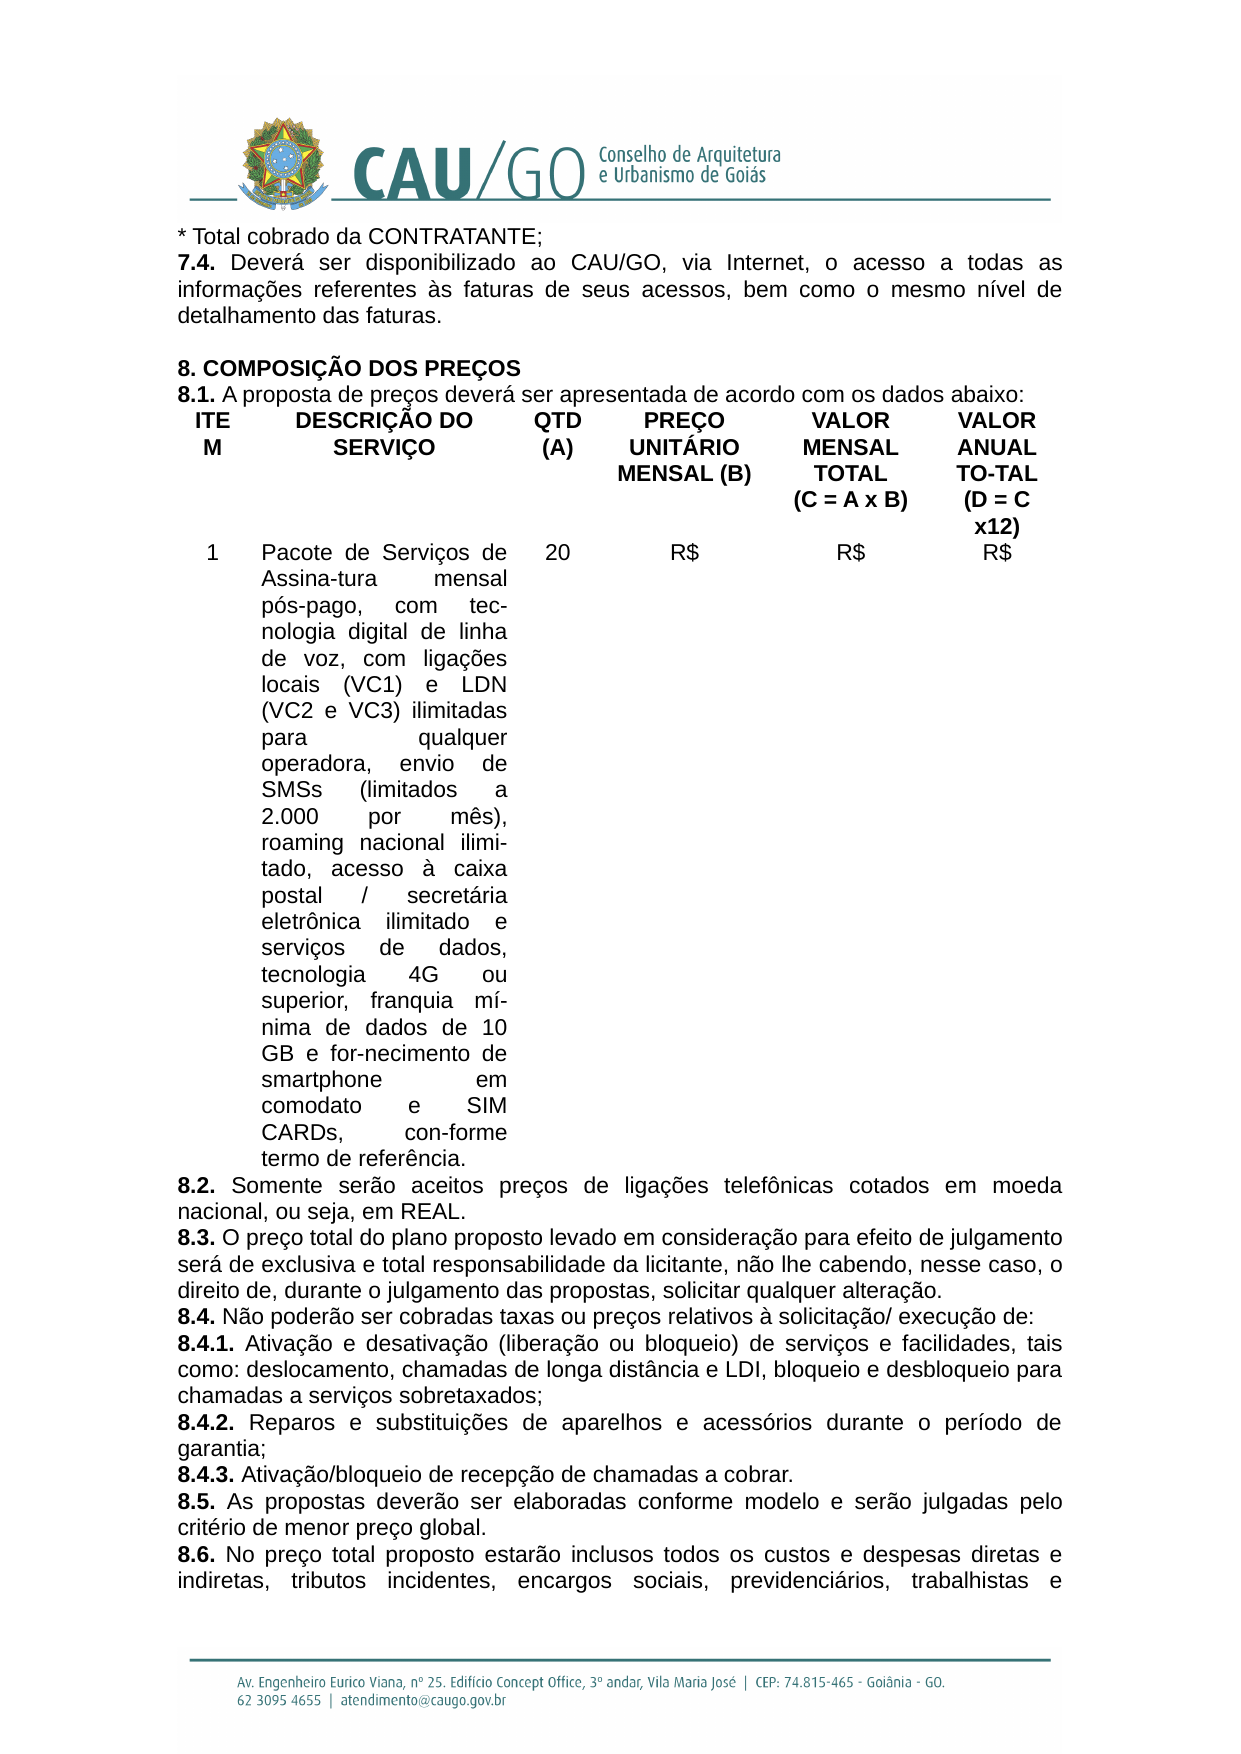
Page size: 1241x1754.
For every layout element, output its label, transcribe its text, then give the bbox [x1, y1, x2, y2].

text 8.5. As propostas deverão ser elaboradas conforme modelo e serão julgadas pelo critério de menor preço global. [177, 1488, 1063, 1541]
text 7.4. Deverá ser disponibilizado ao CAU/GO, via Internet, o acesso a todas as informações referentes às faturas de seus acessos, bem como o mesmo nível de detalhamento das faturas. [177, 249, 1063, 328]
table_header VALOR MENSAL TOTAL (C = A x B) [772, 407, 929, 539]
text 8.4.2. Reparos e substituições de aparelhos e acessórios durante o período de garantia; [177, 1409, 1063, 1461]
text 8.3. O preço total do plano proposto levado em consideração para efeito de julgamento será de exclusiva e total responsabilidade da licitante, não lhe cabendo, nesse caso, o direito de, durante o julgamento das propostas, solicitar qualquer alteração. [177, 1224, 1063, 1303]
table_cell R$ [597, 539, 772, 1172]
table_cell 20 [519, 539, 597, 1172]
table_cell Pacote de Serviços de Assina-tura mensal pós-pago, com tec-nologia digital de linha de voz, com ligações locais (VC1) e LDN (VC2 e VC3) ilimitadas para qualquer operadora, envio de SMSs (limitados a 2.000 por mês), roaming nacional ilimi-tado, acesso à caixa postal / secretária eletrônica ilimitado e serviços de dados, tecnologia 4G ou superior, franquia mí-nima de dados de 10 GB e for-necimento de smartphone em comodato e SIM CARDs, con-forme termo de referência. [250, 539, 519, 1172]
table_header VALOR ANUAL TO-TAL (D = C x12) [930, 407, 1064, 539]
text 8.4.3. Ativação/bloqueio de recepção de chamadas a cobrar. [177, 1461, 1063, 1488]
table_cell R$ [930, 539, 1064, 1172]
table_cell 1 [175, 539, 250, 1172]
text 8.4.1. Ativação e desativação (liberação ou bloqueio) de serviços e facilidades, tais como: deslocamento, chamadas de longa distância e LDI, bloqueio e desbloqueio para chamadas a serviços sobretaxados; [177, 1330, 1063, 1409]
text 8. COMPOSIÇÃO DOS PREÇOS [177, 354, 1063, 381]
table_cell R$ [772, 539, 929, 1172]
text 8.4. Não poderão ser cobradas taxas ou preços relativos à solicitação/ execução de: [177, 1303, 1063, 1330]
text 8.2. Somente serão aceitos preços de ligações telefônicas cotados em moeda nacional, ou seja, em REAL. [177, 1172, 1063, 1224]
text * Total cobrado da CONTRATANTE; [177, 223, 1063, 249]
text 8.1. A proposta de preços deverá ser apresentada de acordo com os dados abaixo: [177, 381, 1063, 407]
table_header PREÇO UNITÁRIO MENSAL (B) [597, 407, 772, 539]
table_header ITEM [175, 407, 250, 539]
table_header QTD (A) [519, 407, 597, 539]
text 8.6. No preço total proposto estarão inclusos todos os custos e despesas diretas e indiretas, tributos incidentes, encargos sociais, previdenciários, trabalhistas e [177, 1541, 1063, 1593]
table_header DESCRIÇÃO DO SERVIÇO [250, 407, 519, 539]
